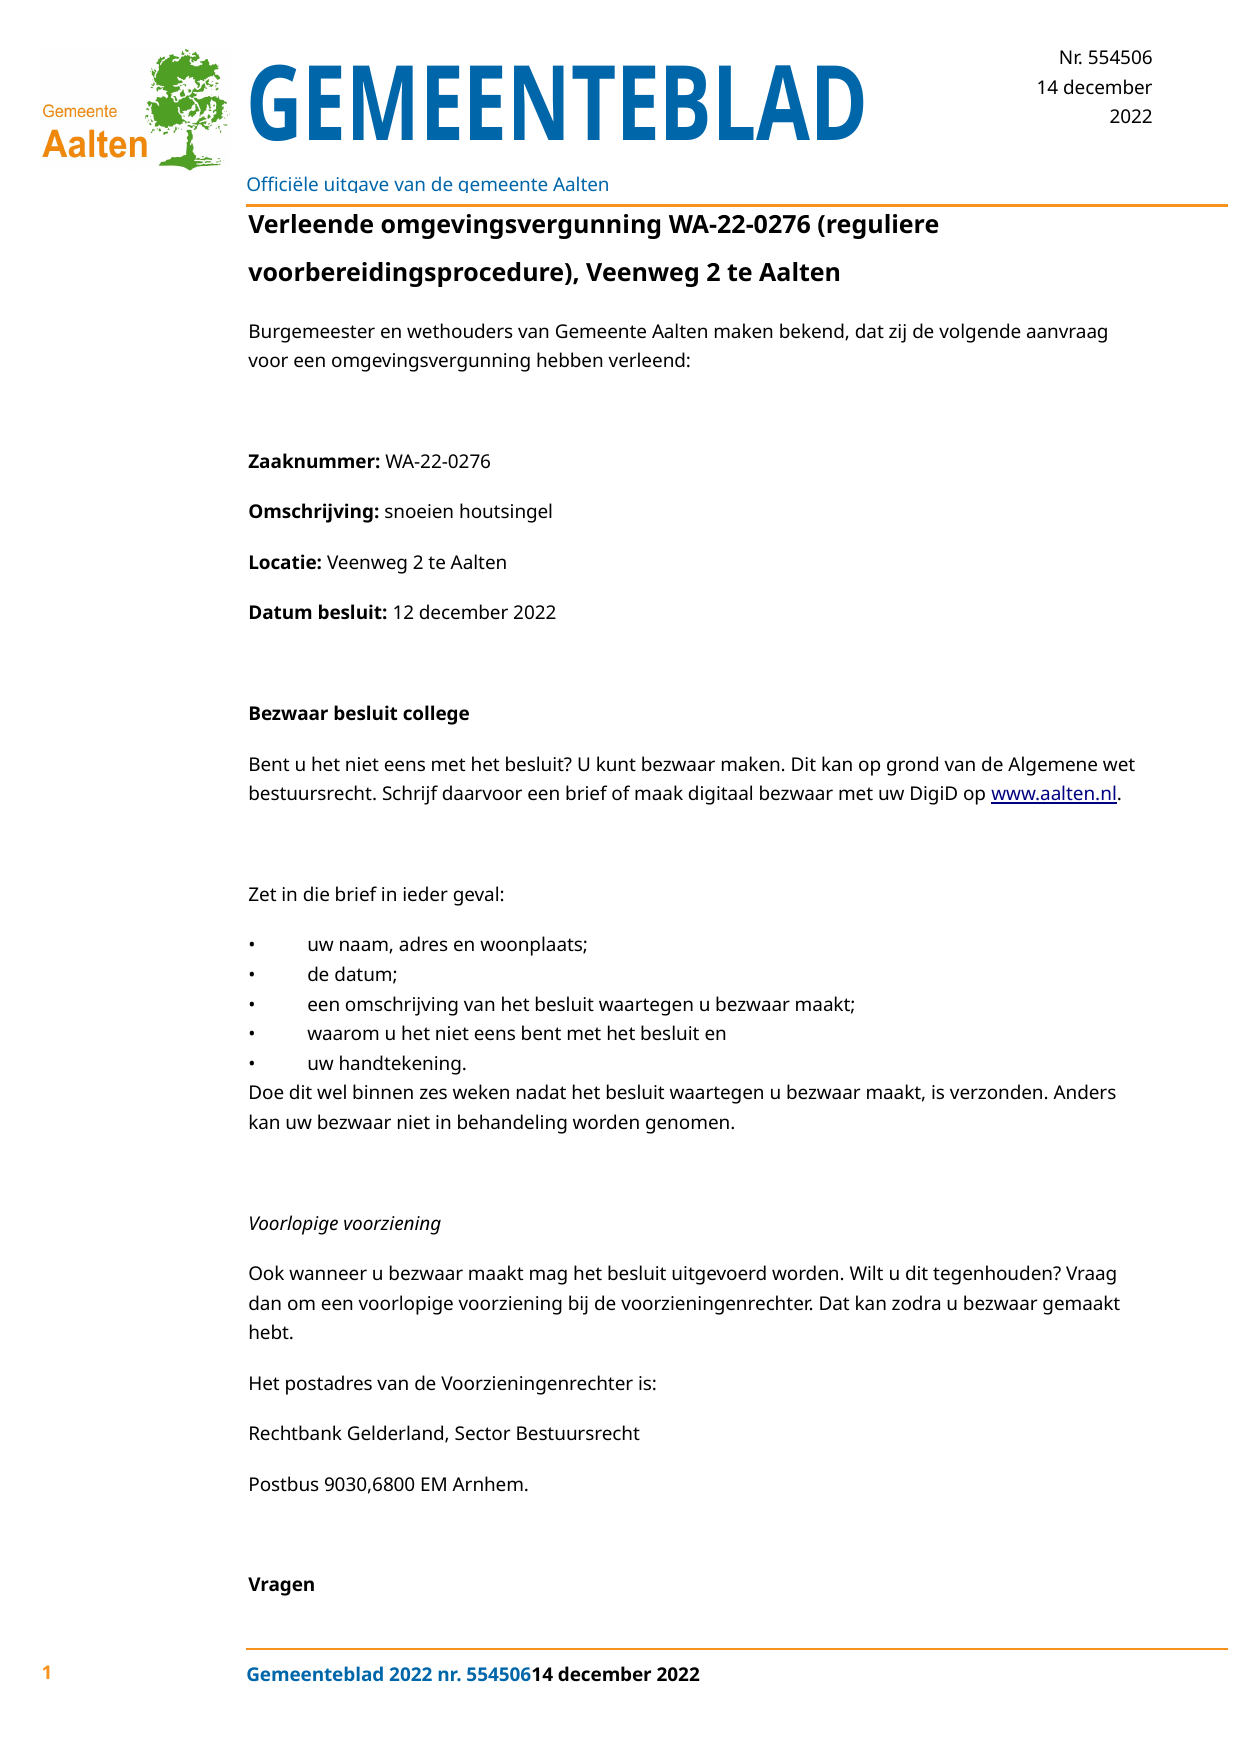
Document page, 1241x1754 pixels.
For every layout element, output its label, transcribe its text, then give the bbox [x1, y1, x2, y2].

text Postbus 9030,6800 EM Arnhem. [248, 1471, 1152, 1497]
text Omschrijving: snoeien houtsingel [248, 499, 1152, 524]
list een omschrijving van het besluit waartegen u bezwaar maakt; [248, 991, 1152, 1017]
text Zet in die brief in ieder geval: [248, 881, 1152, 907]
list uw handtekening. [248, 1050, 1152, 1076]
text Ook wanneer u bezwaar maakt mag het besluit uitgevoerd worden. Wilt u dit tegenhouden? Vraag dan om een voorlopige voorziening bij de voorzieningenrechter. Dat kan zodra u bezwaar gemaakt hebt. [248, 1260, 1152, 1345]
list waarom u het niet eens bent met het besluit en [248, 1020, 1152, 1046]
text Locatie: Veenweg 2 te Aalten [248, 549, 1152, 575]
picture [41, 47, 231, 172]
text Voorlopige voorziening [248, 1210, 1152, 1236]
text Doe dit wel binnen zes weken nadat het besluit waartegen u bezwaar maakt, is verzonden. Anders kan uw bezwaar niet in behandeling worden genomen. [248, 1079, 1152, 1135]
text Burgemeester en wethouders van Gemeente Aalten maken bekend, dat zij de volgende aanvraag voor een omgevingsvergunning hebben verleend: [248, 318, 1152, 373]
text Bezwaar besluit college [248, 700, 1152, 726]
text Rechtbank Gelderland, Sector Bestuursrecht [248, 1420, 1152, 1446]
text Het postadres van de Voorzieningenrechter is: [248, 1370, 1152, 1396]
text Datum besluit: 12 december 2022 [248, 599, 1152, 625]
text Zaaknummer: WA-22-0276 [248, 448, 1152, 474]
text Verleende omgevingsvergunning WA-22-0276 (reguliere voorbereidingsprocedure), Veenweg 2 te Aalten [248, 207, 1152, 288]
text Vragen [248, 1572, 1152, 1597]
list de datum; [248, 961, 1152, 987]
text Bent u het niet eens met het besluit? U kunt bezwaar maken. Dit kan op grond van de Algemene wet bestuursrecht. Schrijf daarvoor een brief of maak digitaal bezwaar met uw DigiD op www.aalten.nl. [248, 751, 1152, 806]
list uw naam, adres en woonplaats; [248, 932, 1152, 957]
